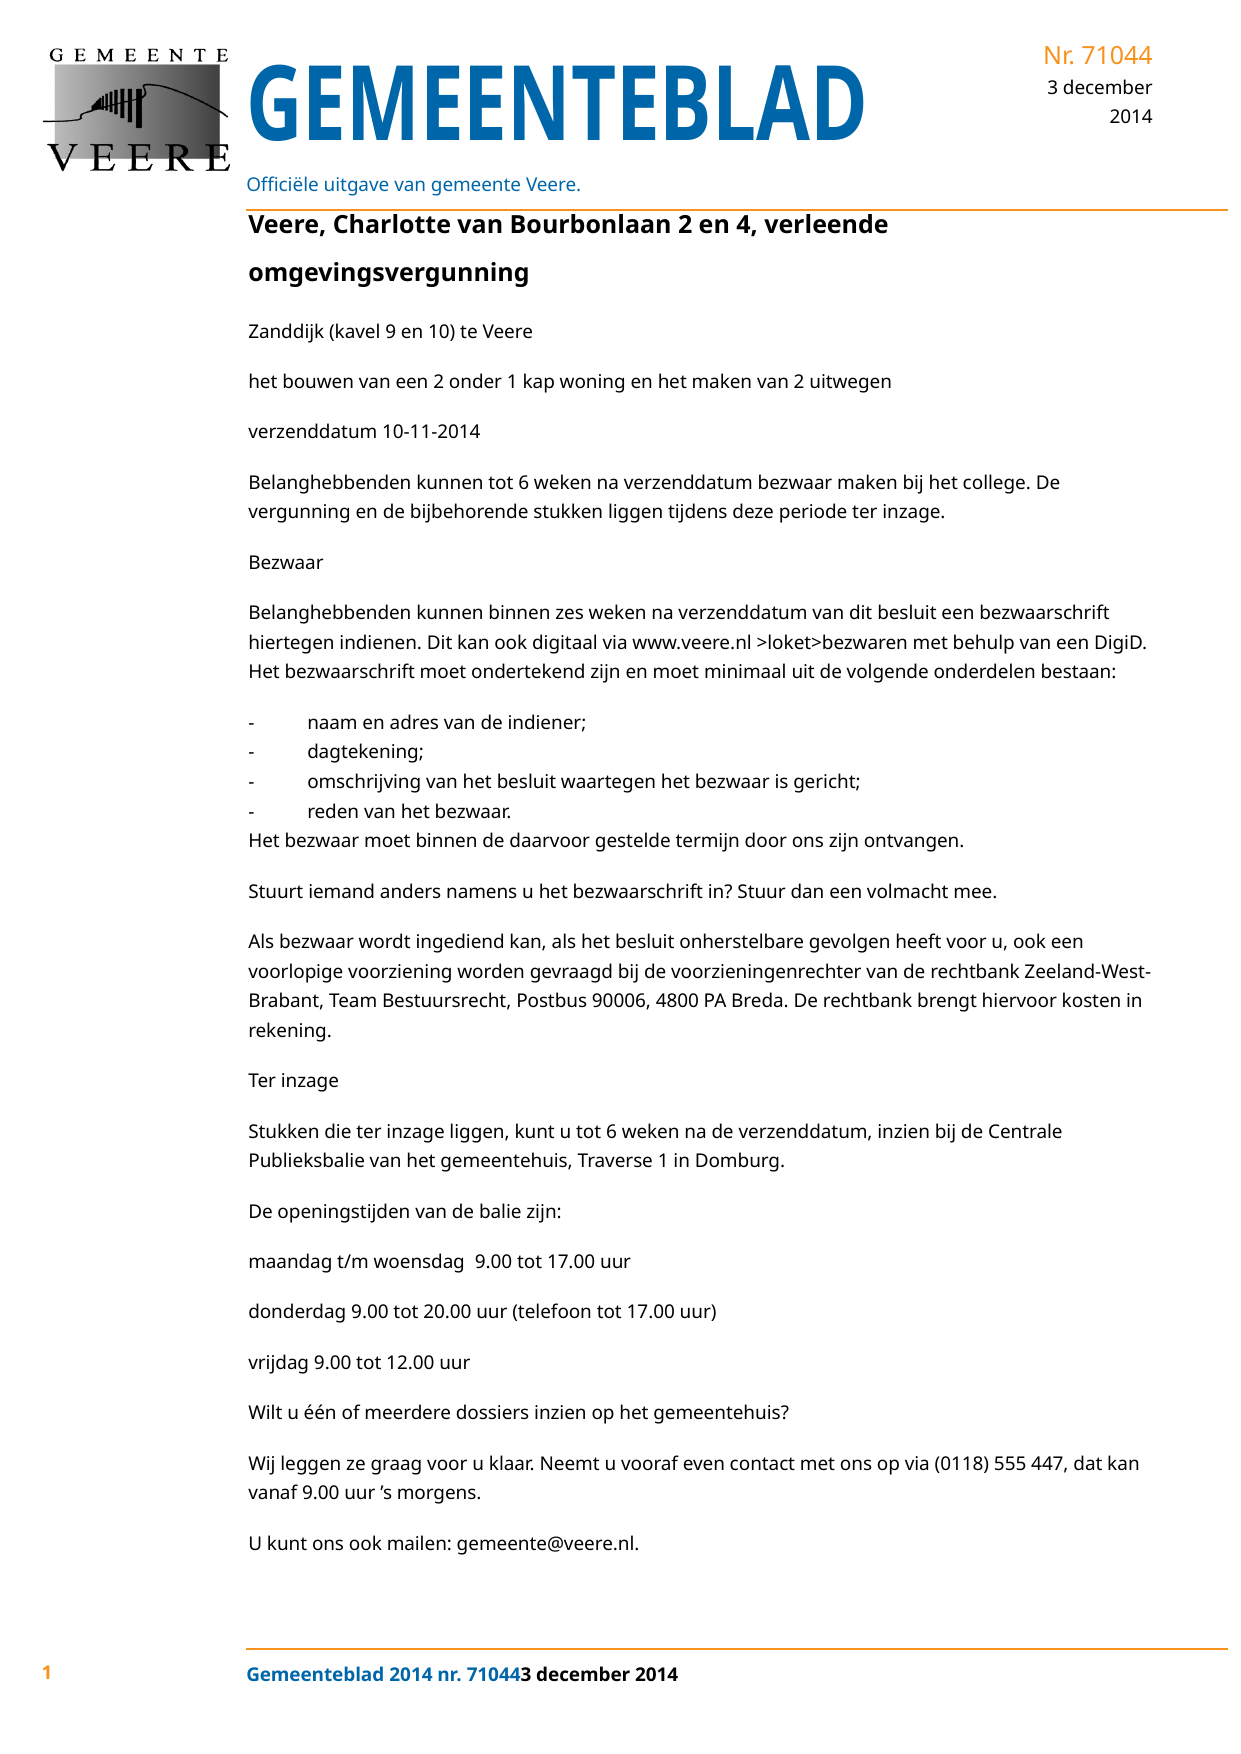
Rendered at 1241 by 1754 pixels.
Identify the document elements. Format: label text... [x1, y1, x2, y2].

text vrijdag 9.00 tot 12.00 uur [248, 1349, 1152, 1375]
text maandag t/m woensdag 9.00 tot 17.00 uur [248, 1248, 1152, 1274]
text Wij leggen ze graag voor u klaar. Neemt u vooraf even contact met ons op via (0118) 555 447, dat kan vanaf 9.00 uur ’s morgens. [248, 1450, 1152, 1505]
list reden van het bezwaar. [248, 798, 1152, 824]
text Belanghebbenden kunnen binnen zes weken na verzenddatum van dit besluit een bezwaarschrift hiertegen indienen. Dit kan ook digitaal via www.veere.nl >loket>bezwaren met behulp van een DigiD. Het bezwaarschrift moet ondertekend zijn en moet minimaal uit de volgende onderdelen bestaan: [248, 599, 1152, 684]
text Belanghebbenden kunnen tot 6 weken na verzenddatum bezwaar maken bij het college. De vergunning en de bijbehorende stukken liggen tijdens deze periode ter inzage. [248, 469, 1152, 524]
text het bouwen van een 2 onder 1 kap woning en het maken van 2 uitwegen [248, 368, 1152, 394]
text Ter inzage [248, 1067, 1152, 1093]
text Zanddijk (kavel 9 en 10) te Veere [248, 318, 1152, 344]
text verzenddatum 10-11-2014 [248, 419, 1152, 444]
text Bezwaar [248, 549, 1152, 575]
text De openingstijden van de balie zijn: [248, 1198, 1152, 1224]
list naam en adres van de indiener; [248, 709, 1152, 735]
text Stuurt iemand anders namens u het bezwaarschrift in? Stuur dan een volmacht mee. [248, 878, 1152, 904]
text donderdag 9.00 tot 20.00 uur (telefoon tot 17.00 uur) [248, 1299, 1152, 1324]
text Stukken die ter inzage liggen, kunt u tot 6 weken na de verzenddatum, inzien bij de Centrale Publieksbalie van het gemeentehuis, Traverse 1 in Domburg. [248, 1118, 1152, 1173]
list omschrijving van het besluit waartegen het bezwaar is gericht; [248, 768, 1152, 794]
text Als bezwaar wordt ingediend kan, als het besluit onherstelbare gevolgen heeft voor u, ook een voorlopige voorziening worden gevraagd bij de voorzieningenrechter van de rechtbank Zeeland-West-Brabant, Team Bestuursrecht, Postbus 90006, 4800 PA Breda. De rechtbank brengt hiervoor kosten in rekening. [248, 928, 1152, 1043]
picture [41, 47, 231, 172]
list dagtekening; [248, 739, 1152, 764]
text Het bezwaar moet binnen de daarvoor gestelde termijn door ons zijn ontvangen. [248, 827, 1152, 853]
text Veere, Charlotte van Bourbonlaan 2 en 4, verleende omgevingsvergunning [248, 211, 1152, 288]
text Wilt u één of meerdere dossiers inzien op het gemeentehuis? [248, 1399, 1152, 1425]
text U kunt ons ook mailen: gemeente@veere.nl. [248, 1530, 1152, 1556]
